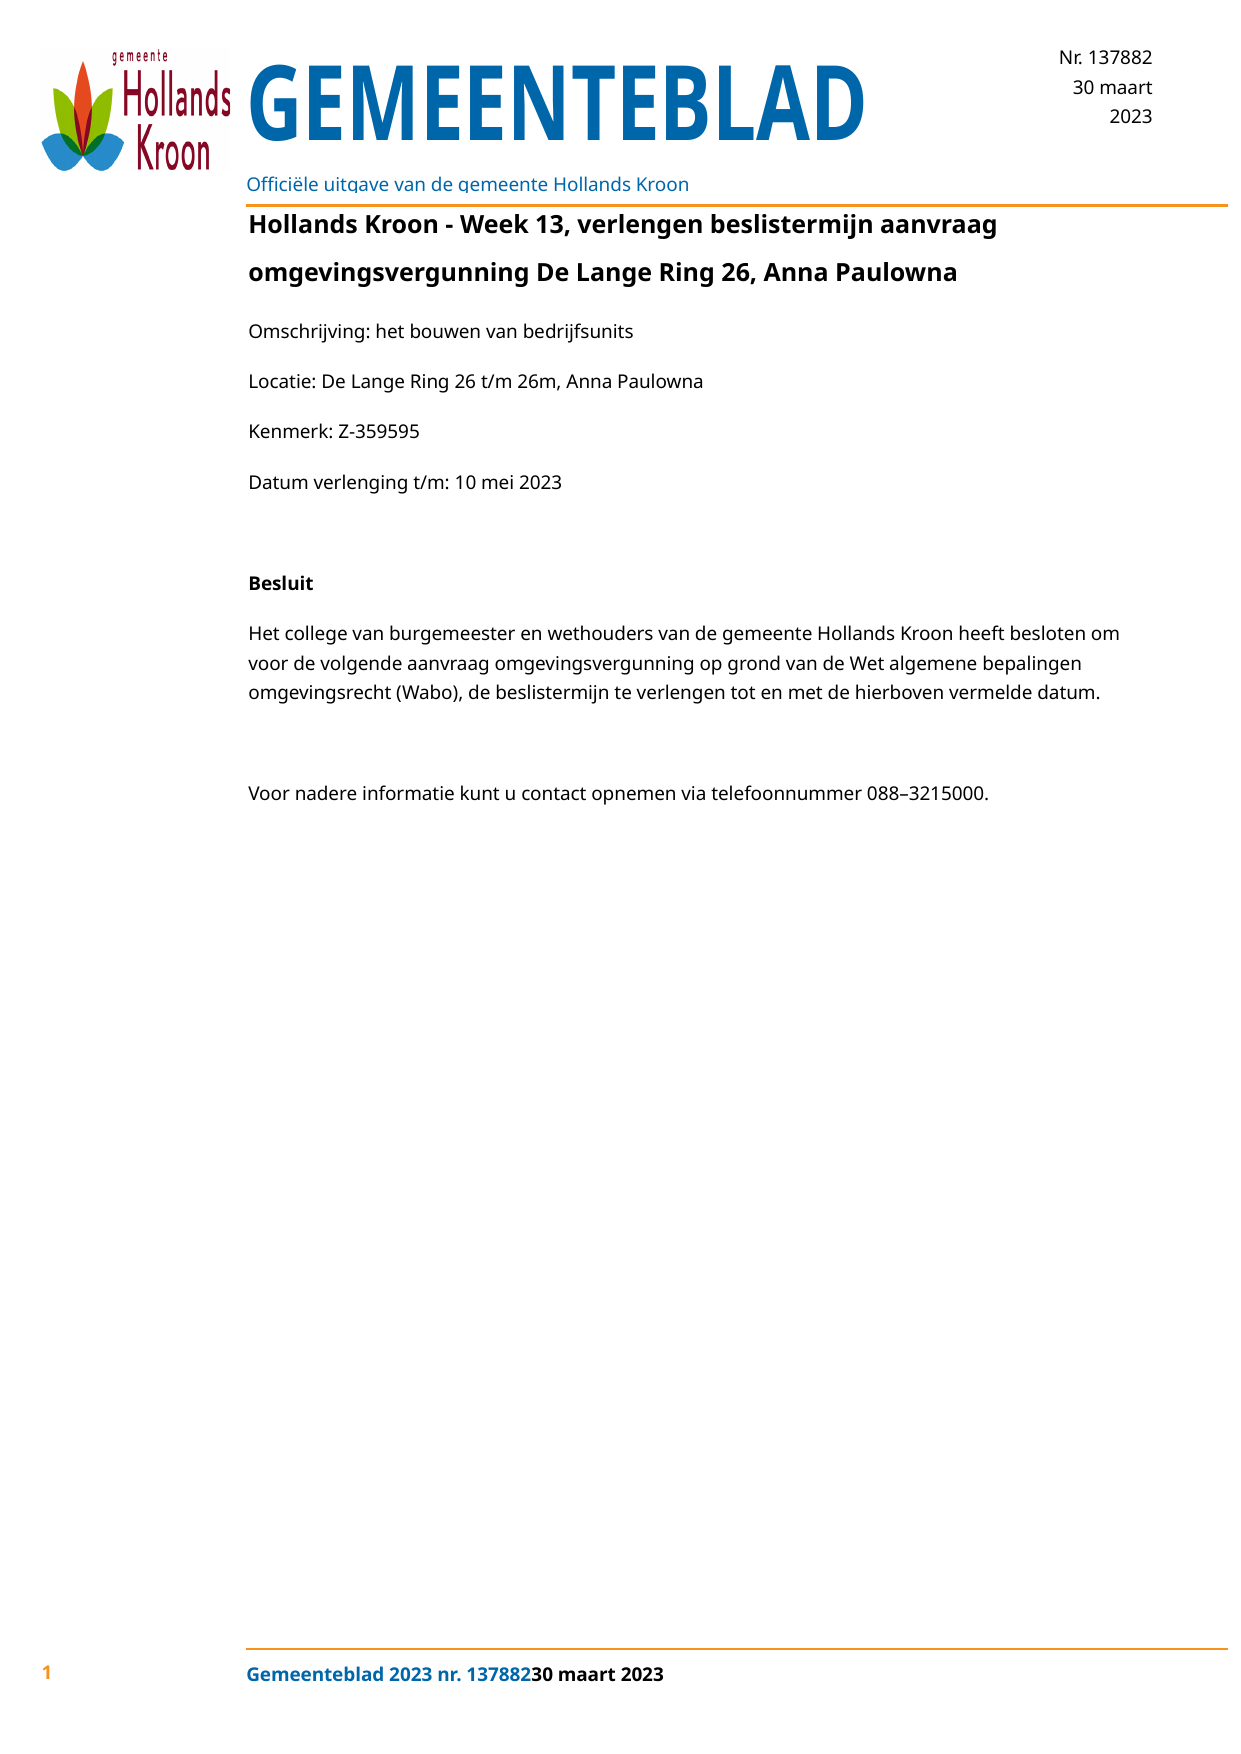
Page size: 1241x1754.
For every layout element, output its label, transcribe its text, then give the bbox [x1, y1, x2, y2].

text Voor nadere informatie kunt u contact opnemen via telefoonnummer 088–3215000. [248, 780, 1152, 806]
text Het college van burgemeester en wethouders van de gemeente Hollands Kroon heeft besloten om voor de volgende aanvraag omgevingsvergunning op grond van de Wet algemene bepalingen omgevingsrecht (Wabo), de beslistermijn te verlengen tot en met de hierboven vermelde datum. [248, 620, 1152, 705]
text Locatie: De Lange Ring 26 t/m 26m, Anna Paulowna [248, 368, 1152, 394]
text Kenmerk: Z-359595 [248, 419, 1152, 444]
text Omschrijving: het bouwen van bedrijfsunits [248, 318, 1152, 344]
text Datum verlenging t/m: 10 mei 2023 [248, 469, 1152, 495]
text Hollands Kroon - Week 13, verlengen beslistermijn aanvraag omgevingsvergunning De Lange Ring 26, Anna Paulowna [248, 207, 1152, 288]
text Besluit [248, 570, 1152, 596]
picture [41, 47, 231, 172]
